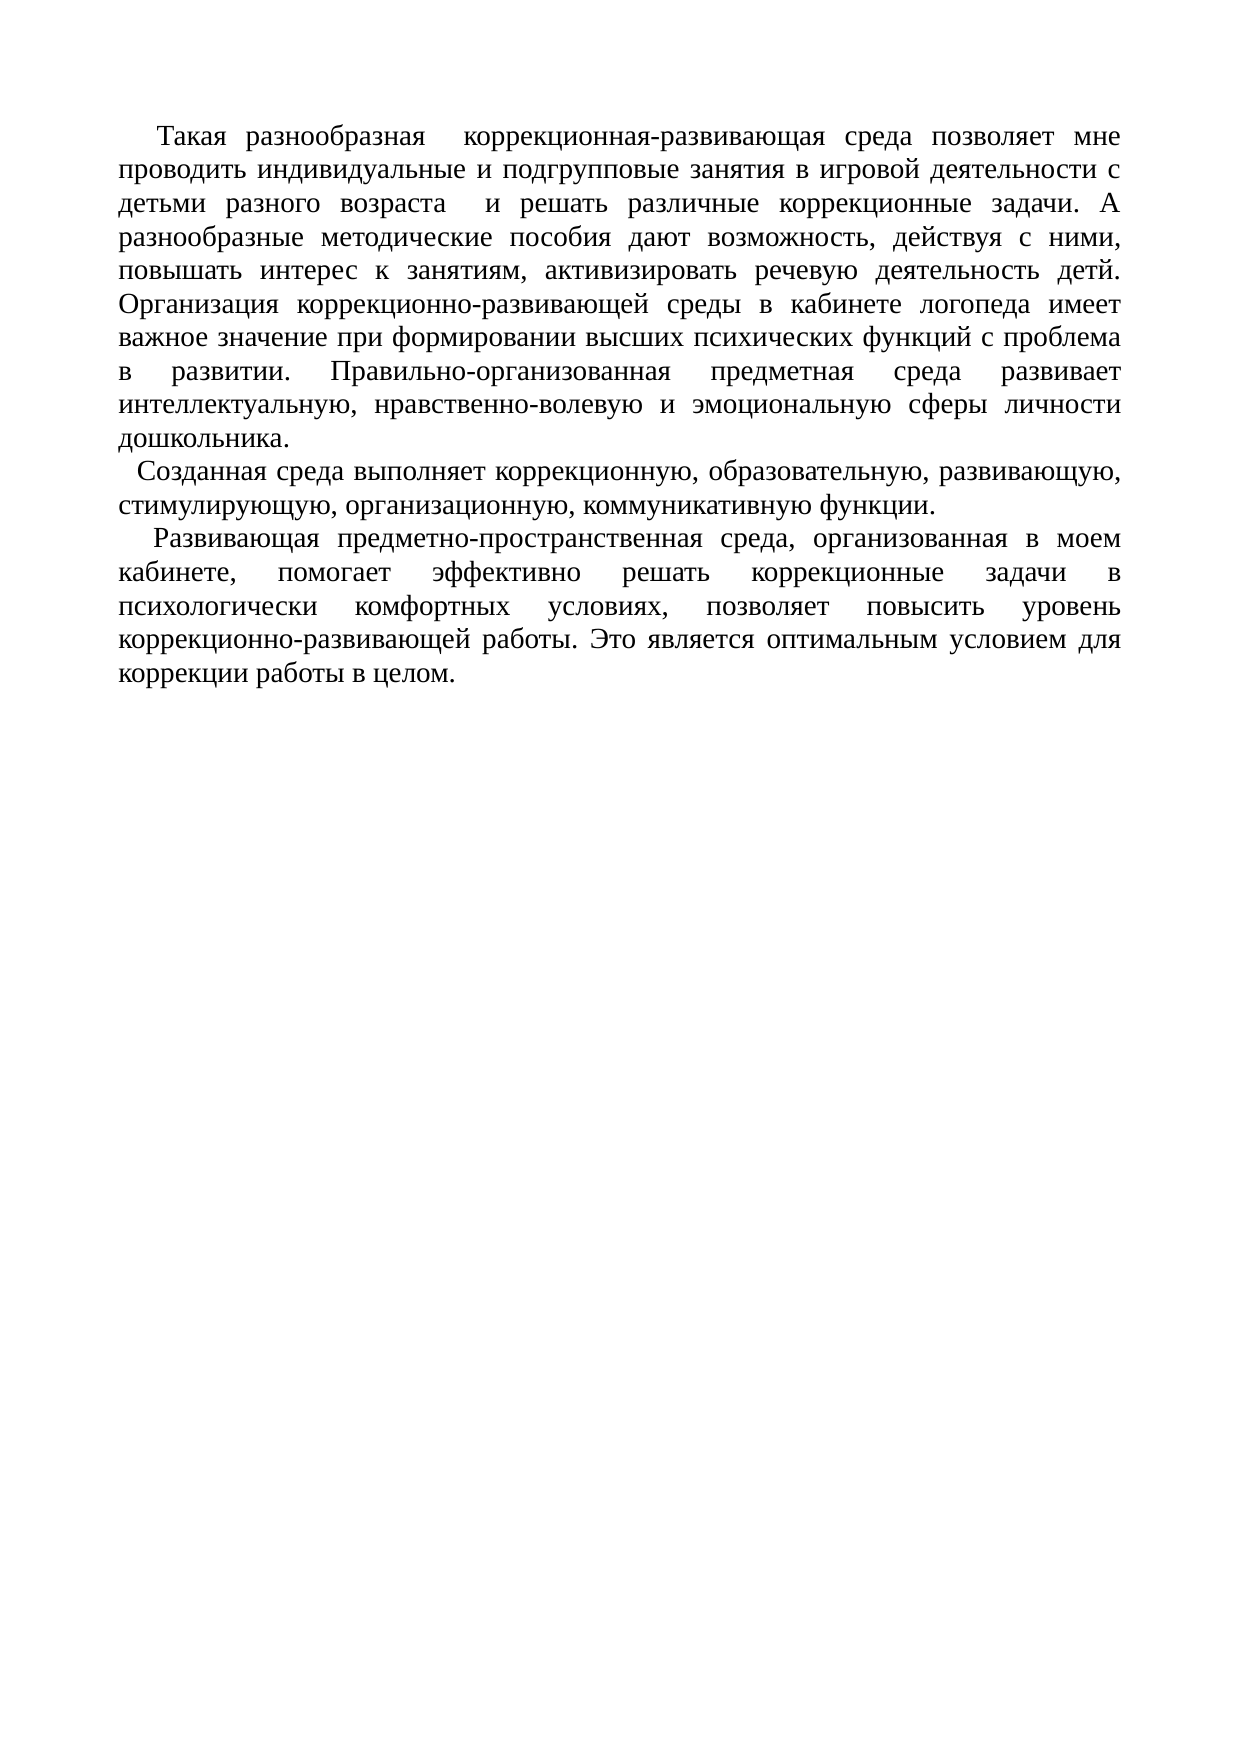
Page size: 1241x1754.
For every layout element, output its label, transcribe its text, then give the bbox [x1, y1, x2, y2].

text Созданная среда выполняет коррекционную, образовательную, развивающую, стимулирующую, организационную, коммуникативную функции. [118, 453, 1122, 521]
text Развивающая предметно-пространственная среда, организованная в моем кабинете, помогает эффективно решать коррекционные задачи в психологически комфортных условиях, позволяет повысить уровень коррекционно-развивающей работы. Это является оптимальным условием для коррекции работы в целом. [118, 521, 1122, 688]
text Такая разнообразная коррекционная-развивающая среда позволяет мне проводить индивидуальные и подгрупповые занятия в игровой деятельности с детьми разного возраста и решать различные коррекционные задачи. А разнообразные методические пособия дают возможность, действуя с ними, повышать интерес к занятиям, активизировать речевую деятельность детй. Организация коррекционно-развивающей среды в кабинете логопеда имеет важное значение при формировании высших психических функций с проблема в развитии. Правильно-организованная предметная среда развивает интеллектуальную, нравственно-волевую и эмоциональную сферы личности дошкольника. [118, 118, 1122, 453]
